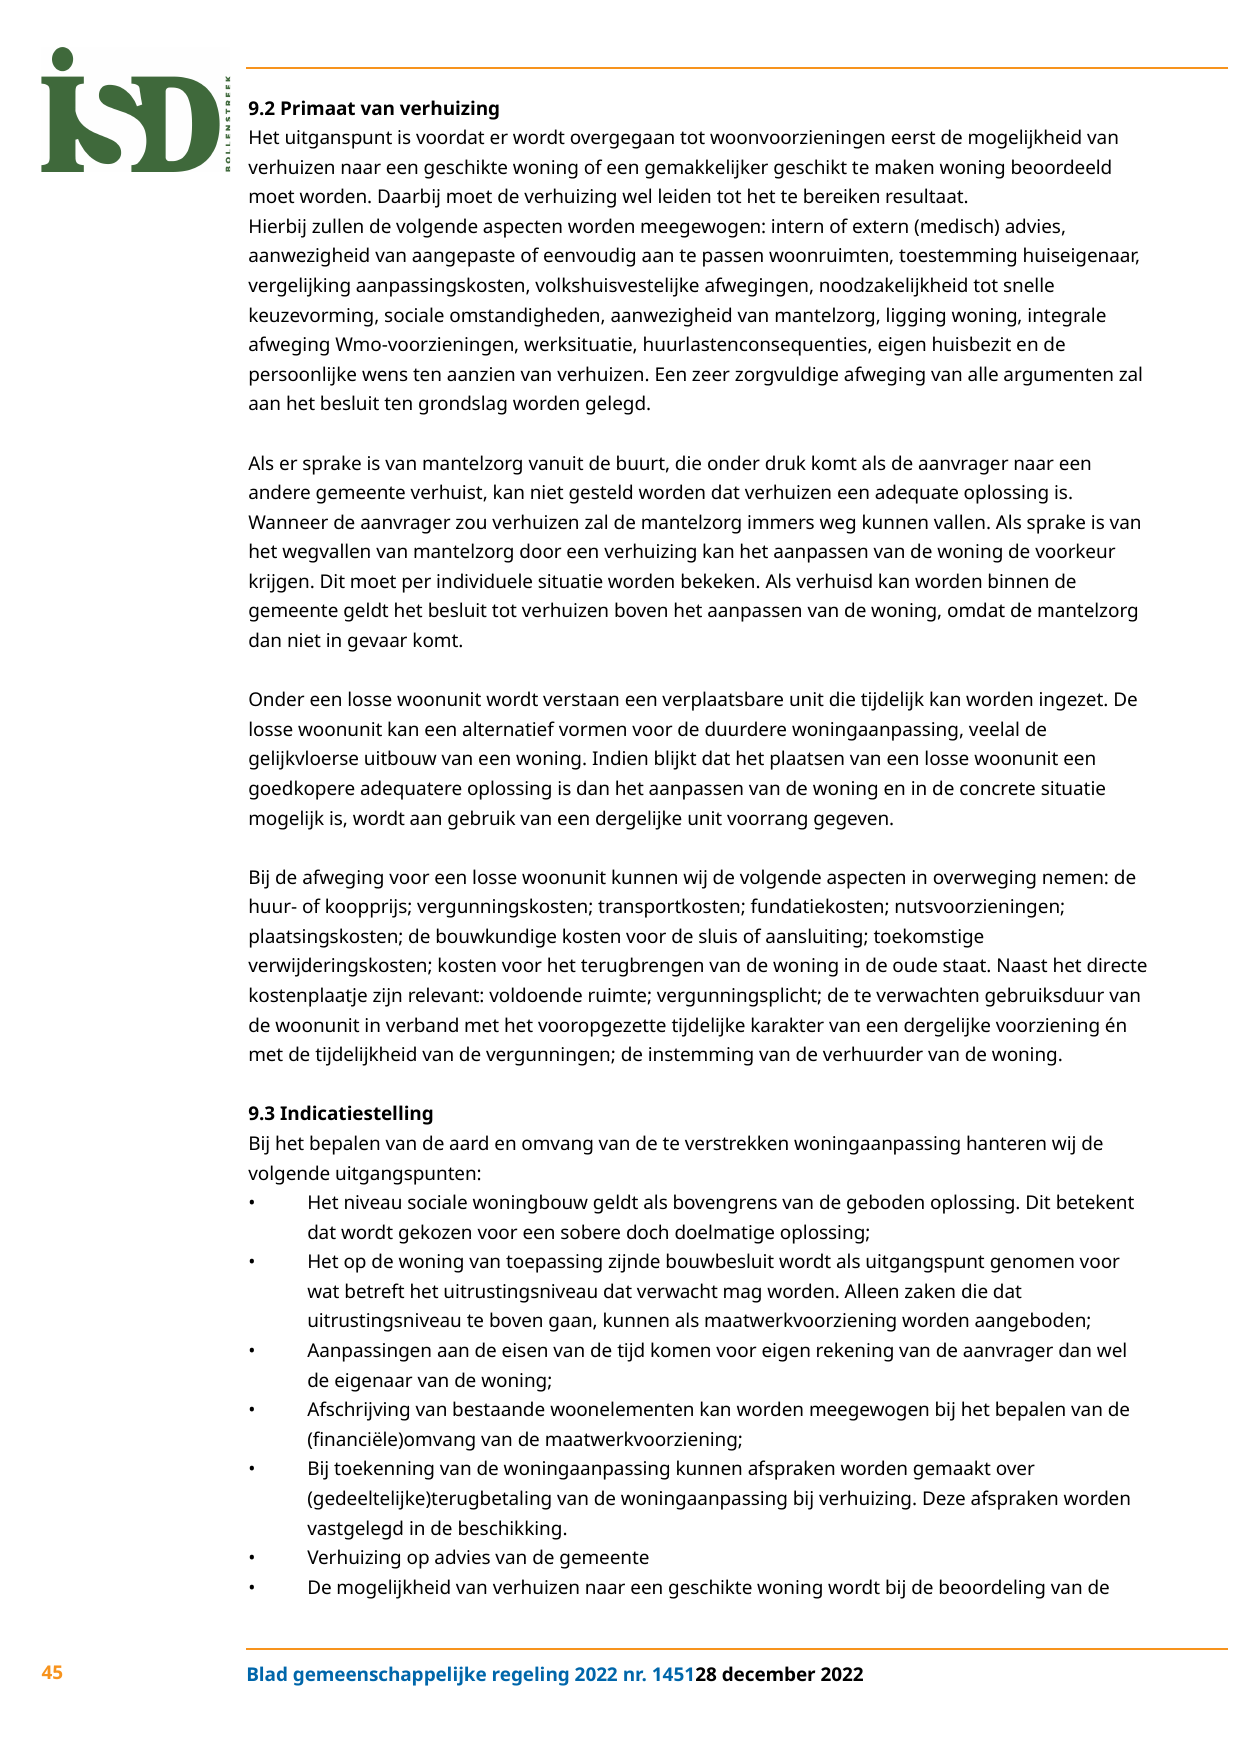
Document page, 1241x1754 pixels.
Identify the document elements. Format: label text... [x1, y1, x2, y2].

list Bij toekenning van de woningaanpassing kunnen afspraken worden gemaakt over (gedeeltelijke)terugbetaling van de woningaanpassing bij verhuizing. Deze afspraken worden vastgelegd in de beschikking. [248, 1456, 1152, 1541]
list Het op de woning van toepassing zijnde bouwbesluit wordt als uitgangspunt genomen voor wat betreft het uitrustingsniveau dat verwacht mag worden. Alleen zaken die dat uitrustingsniveau te boven gaan, kunnen als maatwerkvoorziening worden aangeboden; [248, 1248, 1152, 1333]
text Als er sprake is van mantelzorg vanuit de buurt, die onder druk komt als de aanvrager naar een andere gemeente verhuist, kan niet gesteld worden dat verhuizen een adequate oplossing is. Wanneer de aanvrager zou verhuizen zal de mantelzorg immers weg kunnen vallen. Als sprake is van het wegvallen van mantelzorg door een verhuizing kan het aanpassen van de woning de voorkeur krijgen. Dit moet per individuele situatie worden bekeken. Als verhuisd kan worden binnen de gemeente geldt het besluit tot verhuizen boven het aanpassen van de woning, omdat de mantelzorg dan niet in gevaar komt. [248, 450, 1152, 653]
text 9.3 Indicatiestelling [248, 1101, 1152, 1126]
text Bij het bepalen van de aard en omvang van de te verstrekken woningaanpassing hanteren wij de volgende uitgangspunten: [248, 1130, 1152, 1186]
picture [41, 47, 231, 172]
list Verhuizing op advies van de gemeente [248, 1544, 1152, 1570]
text Hierbij zullen de volgende aspecten worden meegewogen: intern of extern (medisch) advies, aanwezigheid van aangepaste of eenvoudig aan te passen woonruimten, toestemming huiseigenaar, vergelijking aanpassingskosten, volkshuisvestelijke afwegingen, noodzakelijkheid tot snelle keuzevorming, sociale omstandigheden, aanwezigheid van mantelzorg, ligging woning, integrale afweging Wmo-voorzieningen, werksituatie, huurlastenconsequenties, eigen huisbezit en de persoonlijke wens ten aanzien van verhuizen. Een zeer zorgvuldige afweging van alle argumenten zal aan het besluit ten grondslag worden gelegd. [248, 213, 1152, 416]
list Afschrijving van bestaande woonelementen kan worden meegewogen bij het bepalen van de (financiële)omvang van de maatwerkvoorziening; [248, 1396, 1152, 1452]
text Het uitganspunt is voordat er wordt overgegaan tot woonvoorzieningen eerst de mogelijkheid van verhuizen naar een geschikte woning of een gemakkelijker geschikt te maken woning beoordeeld moet worden. Daarbij moet de verhuizing wel leiden tot het te bereiken resultaat. [248, 124, 1152, 209]
text Bij de afweging voor een losse woonunit kunnen wij de volgende aspecten in overweging nemen: de huur- of koopprijs; vergunningskosten; transportkosten; fundatiekosten; nutsvoorzieningen; plaatsingskosten; de bouwkundige kosten voor de sluis of aansluiting; toekomstige verwijderingskosten; kosten voor het terugbrengen van de woning in de oude staat. Naast het directe kostenplaatje zijn relevant: voldoende ruimte; vergunningsplicht; de te verwachten gebruiksduur van de woonunit in verband met het vooropgezette tijdelijke karakter van een dergelijke voorziening én met de tijdelijkheid van de vergunningen; de instemming van de verhuurder van de woning. [248, 864, 1152, 1067]
list De mogelijkheid van verhuizen naar een geschikte woning wordt bij de beoordeling van de [248, 1574, 1152, 1600]
text 9.2 Primaat van verhuizing [248, 95, 1152, 121]
list Aanpassingen aan de eisen van de tijd komen voor eigen rekening van de aanvrager dan wel de eigenaar van de woning; [248, 1337, 1152, 1393]
text Onder een losse woonunit wordt verstaan een verplaatsbare unit die tijdelijk kan worden ingezet. De losse woonunit kan een alternatief vormen voor de duurdere woningaanpassing, veelal de gelijkvloerse uitbouw van een woning. Indien blijkt dat het plaatsen van een losse woonunit een goedkopere adequatere oplossing is dan het aanpassen van de woning en in de concrete situatie mogelijk is, wordt aan gebruik van een dergelijke unit voorrang gegeven. [248, 686, 1152, 831]
list Het niveau sociale woningbouw geldt als bovengrens van de geboden oplossing. Dit betekent dat wordt gekozen voor een sobere doch doelmatige oplossing; [248, 1189, 1152, 1245]
